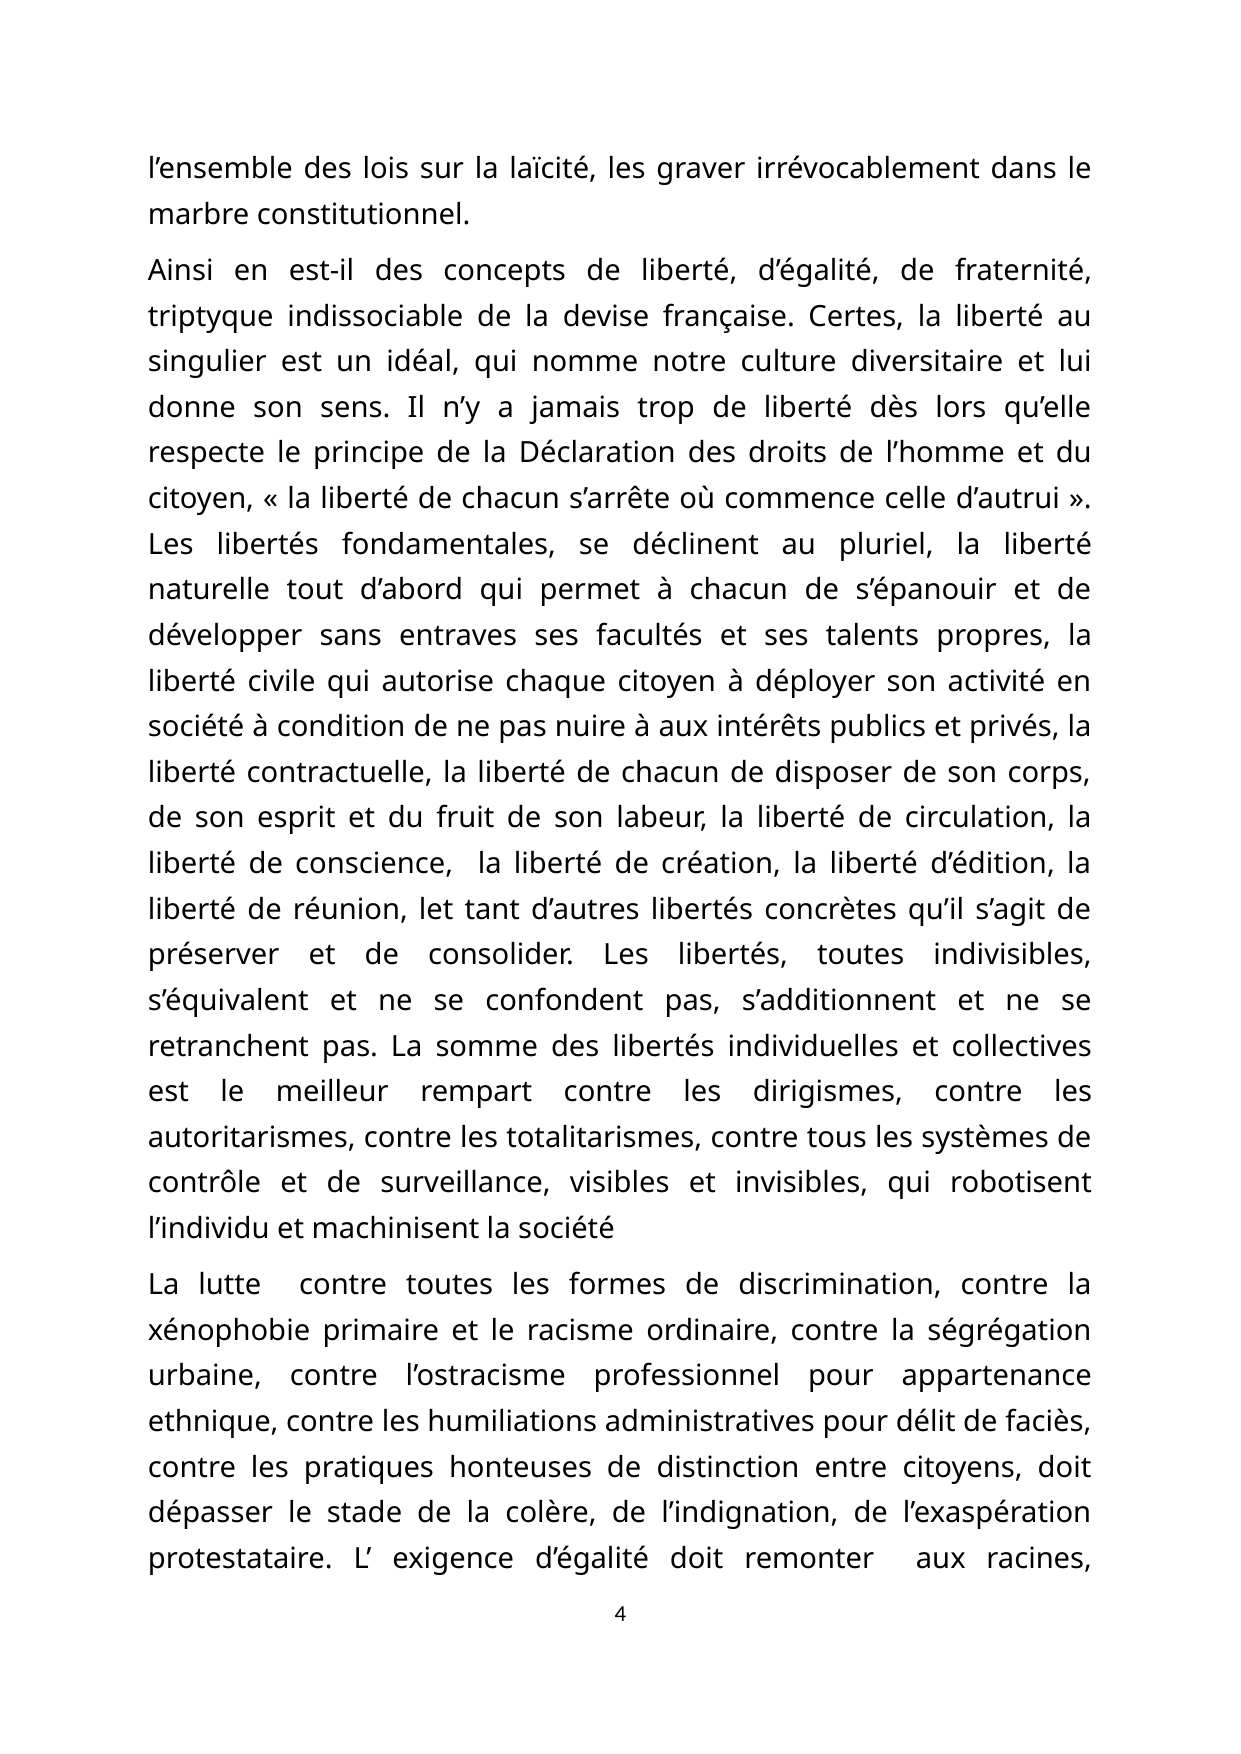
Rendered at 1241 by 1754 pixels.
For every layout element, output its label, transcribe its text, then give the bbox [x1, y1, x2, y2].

text Ainsi en est-il des concepts de liberté, d’égalité, de fraternité, triptyque indissociable de la devise française. Certes, la liberté au singulier est un idéal, qui nomme notre culture diversitaire et lui donne son sens. Il n’y a jamais trop de liberté dès lors qu’elle respecte le principe de la Déclaration des droits de l’homme et du citoyen, « la liberté de chacun s’arrête où commence celle d’autrui ». Les libertés fondamentales, se déclinent au pluriel, la liberté naturelle tout d’abord qui permet à chacun de s’épanouir et de développer sans entraves ses facultés et ses talents propres, la liberté civile qui autorise chaque citoyen à déployer son activité en société à condition de ne pas nuire à aux intérêts publics et privés, la liberté contractuelle, la liberté de chacun de disposer de son corps, de son esprit et du fruit de son labeur, la liberté de circulation, la liberté de conscience, la liberté de création, la liberté d’édition, la liberté de réunion, let tant d’autres libertés concrètes qu’il s’agit de préserver et de consolider. Les libertés, toutes indivisibles, s’équivalent et ne se confondent pas, s’additionnent et ne se retranchent pas. La somme des libertés individuelles et collectives est le meilleur rempart contre les dirigismes, contre les autoritarismes, contre les totalitarismes, contre tous les systèmes de contrôle et de surveillance, visibles et invisibles, qui robotisent l’individu et machinisent la société [148, 249, 1093, 1247]
text l’ensemble des lois sur la laïcité, les graver irrévocablement dans le marbre constitutionnel. [148, 148, 1093, 233]
text La lutte contre toutes les formes de discrimination, contre la xénophobie primaire et le racisme ordinaire, contre la ségrégation urbaine, contre l’ostracisme professionnel pour appartenance ethnique, contre les humiliations administratives pour délit de faciès, contre les pratiques honteuses de distinction entre citoyens, doit dépasser le stade de la colère, de l’indignation, de l’exaspération protestataire. L’ exigence d’égalité doit remonter aux racines, [148, 1263, 1093, 1577]
